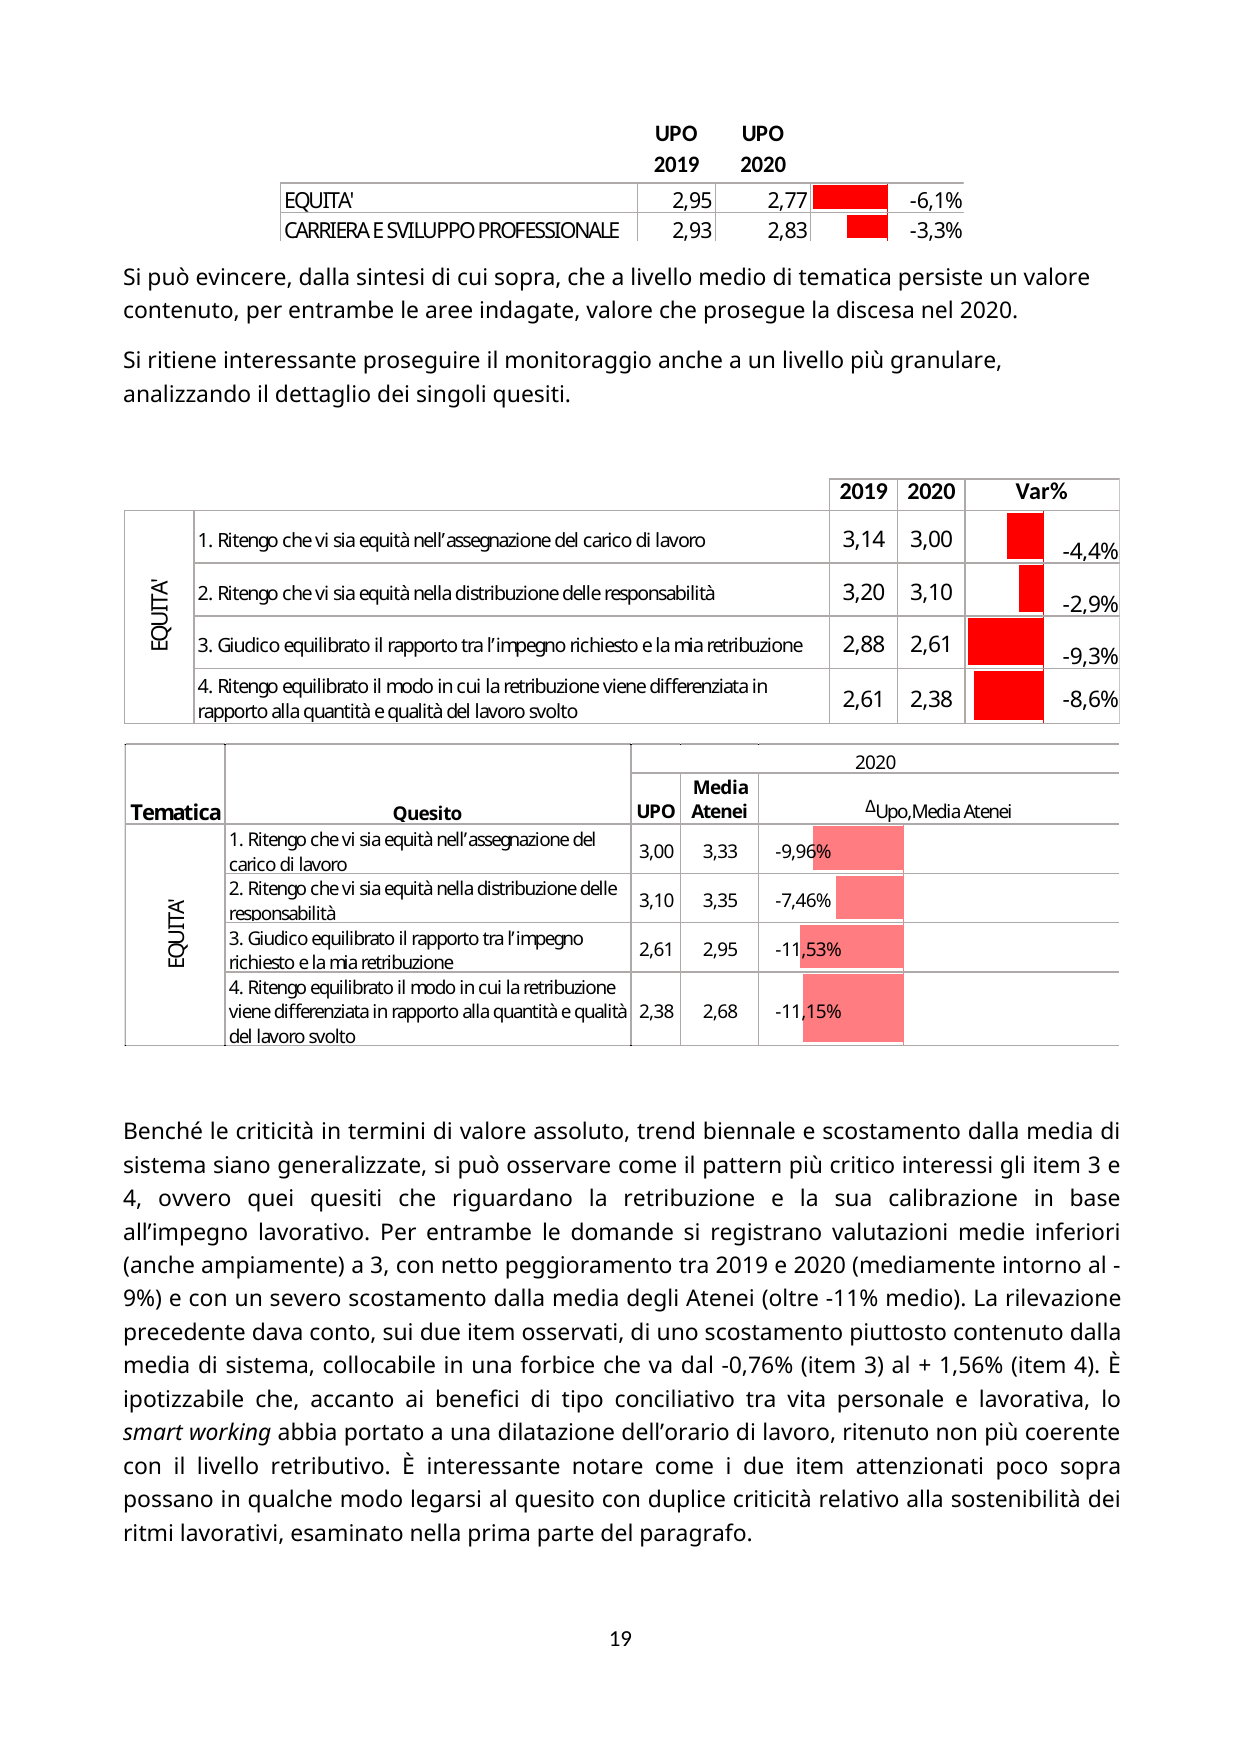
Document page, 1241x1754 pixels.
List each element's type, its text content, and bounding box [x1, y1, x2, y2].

text Benché le criticità in termini di valore assoluto, trend biennale e scostamento dalla media di sistema siano generalizzate, si può osservare come il pattern più critico interessi gli item 3 e 4, ovvero quei quesiti che riguardano la retribuzione e la sua calibrazione in base all’impegno lavorativo. Per entrambe le domande si registrano valutazioni medie inferiori (anche ampiamente) a 3, con netto peggioramento tra 2019 e 2020 (mediamente intorno al -9%) e con un severo scostamento dalla media degli Atenei (oltre -11% medio). La rilevazione precedente dava conto, sui due item osservati, di uno scostamento piuttosto contenuto dalla media di sistema, collocabile in una forbice che va dal -0,76% (item 3) al + 1,56% (item 4). È ipotizzabile che, accanto ai benefici di tipo conciliativo tra vita personale e lavorativa, lo smart working abbia portato a una dilatazione dell’orario di lavoro, ritenuto non più coerente con il livello retributivo. È interessante notare come i due item attenzionati poco sopra possano in qualche modo legarsi al quesito con duplice criticità relativo alla sostenibilità dei ritmi lavorativi, esaminato nella prima parte del paragrafo. [123, 1115, 1122, 1548]
text Si può evincere, dalla sintesi di cui sopra, che a livello medio di tematica persiste un valore contenuto, per entrambe le aree indagate, valore che prosegue la discesa nel 2020. [123, 261, 1122, 326]
text Si ritiene interessante proseguire il monitoraggio anche a un livello più granulare, analizzando il dettaglio dei singoli quesiti. [123, 344, 1122, 409]
